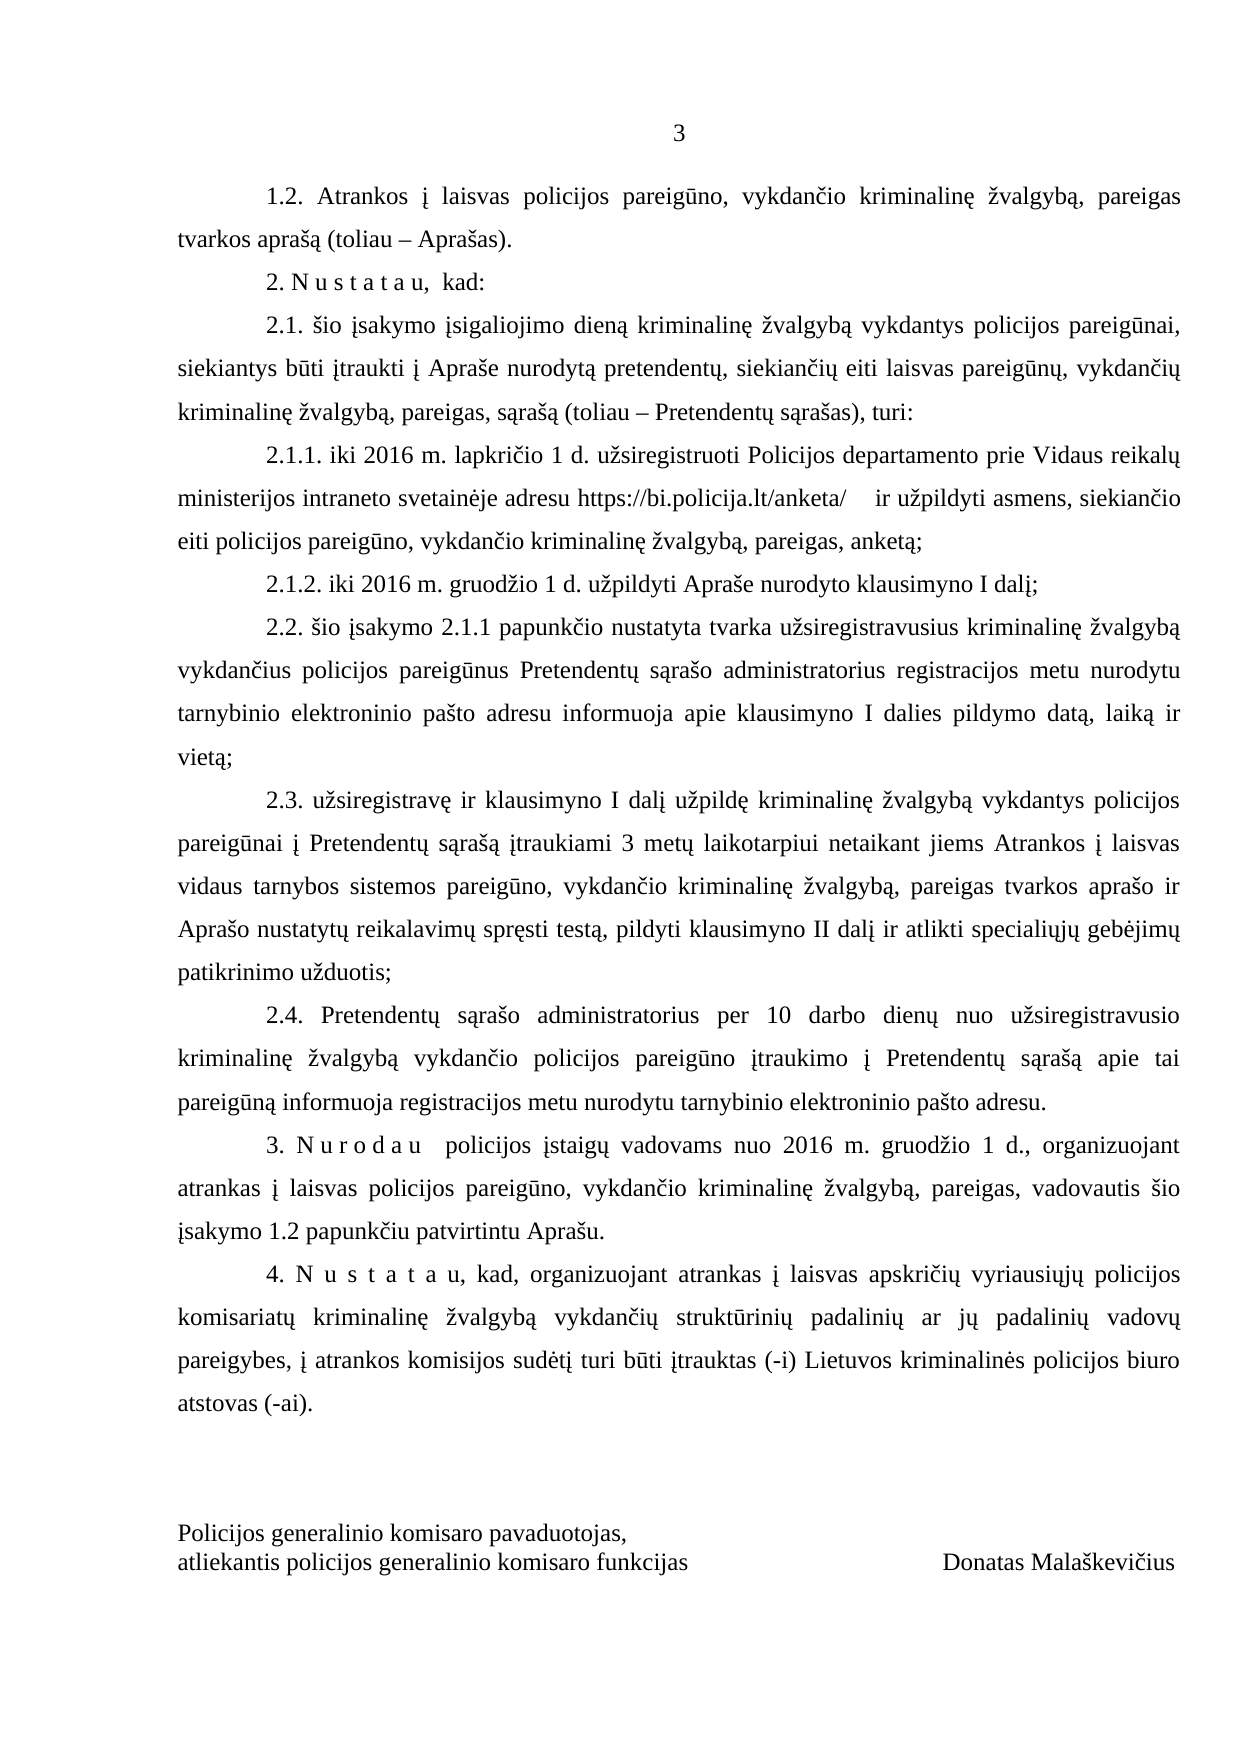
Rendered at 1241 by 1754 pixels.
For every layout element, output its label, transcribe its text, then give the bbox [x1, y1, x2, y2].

text 2. Nustatau, kad: [177, 267, 1181, 296]
text 2.4. Pretendentų sąrašo administratorius per 10 darbo dienų nuo užsiregistravusio kriminalinę žvalgybą vykdančio policijos pareigūno įtraukimo į Pretendentų sąrašą apie tai pareigūną informuoja registracijos metu nurodytu tarnybinio elektroninio pašto adresu. [177, 1000, 1181, 1115]
text 2.1.2. iki 2016 m. gruodžio 1 d. užpildyti Apraše nurodyto klausimyno I dalį; [177, 569, 1181, 598]
text 4. N u s t a t a u, kad, organizuojant atrankas į laisvas apskričių vyriausiųjų policijos komisariatų kriminalinę žvalgybą vykdančių struktūrinių padalinių ar jų padalinių vadovų pareigybes, į atrankos komisijos sudėtį turi būti įtrauktas (-i) Lietuvos kriminalinės policijos biuro atstovas (-ai). [177, 1259, 1181, 1417]
text 2.1.1. iki 2016 m. lapkričio 1 d. užsiregistruoti Policijos departamento prie Vidaus reikalų ministerijos intraneto svetainėje adresu https://bi.policija.lt/anketa/ ir užpildyti asmens, siekiančio eiti policijos pareigūno, vykdančio kriminalinę žvalgybą, pareigas, anketą; [177, 440, 1181, 555]
text atliekantis policijos generalinio komisaro funkcijas Donatas Malaškevičius [177, 1547, 1181, 1575]
text 2.3. užsiregistravę ir klausimyno I dalį užpildę kriminalinę žvalgybą vykdantys policijos pareigūnai į Pretendentų sąrašą įtraukiami 3 metų laikotarpiui netaikant jiems Atrankos į laisvas vidaus tarnybos sistemos pareigūno, vykdančio kriminalinę žvalgybą, pareigas tvarkos aprašo ir Aprašo nustatytų reikalavimų spręsti testą, pildyti klausimyno II dalį ir atlikti specialiųjų gebėjimų patikrinimo užduotis; [177, 785, 1181, 986]
text 2.2. šio įsakymo 2.1.1 papunkčio nustatyta tvarka užsiregistravusius kriminalinę žvalgybą vykdančius policijos pareigūnus Pretendentų sąrašo administratorius registracijos metu nurodytu tarnybinio elektroninio pašto adresu informuoja apie klausimyno I dalies pildymo datą, laiką ir vietą; [177, 612, 1181, 770]
text 2.1. šio įsakymo įsigaliojimo dieną kriminalinę žvalgybą vykdantys policijos pareigūnai, siekiantys būti įtraukti į Apraše nurodytą pretendentų, siekiančių eiti laisvas pareigūnų, vykdančių kriminalinę žvalgybą, pareigas, sąrašą (toliau – Pretendentų sąrašas), turi: [177, 310, 1181, 425]
text Policijos generalinio komisaro pavaduotojas, [177, 1518, 1181, 1547]
text 1.2. Atrankos į laisvas policijos pareigūno, vykdančio kriminalinę žvalgybą, pareigas tvarkos aprašą (toliau – Aprašas). [177, 181, 1181, 253]
text 3. Nurodau policijos įstaigų vadovams nuo 2016 m. gruodžio 1 d., organizuojant atrankas į laisvas policijos pareigūno, vykdančio kriminalinę žvalgybą, pareigas, vadovautis šio įsakymo 1.2 papunkčiu patvirtintu Aprašu. [177, 1130, 1181, 1245]
